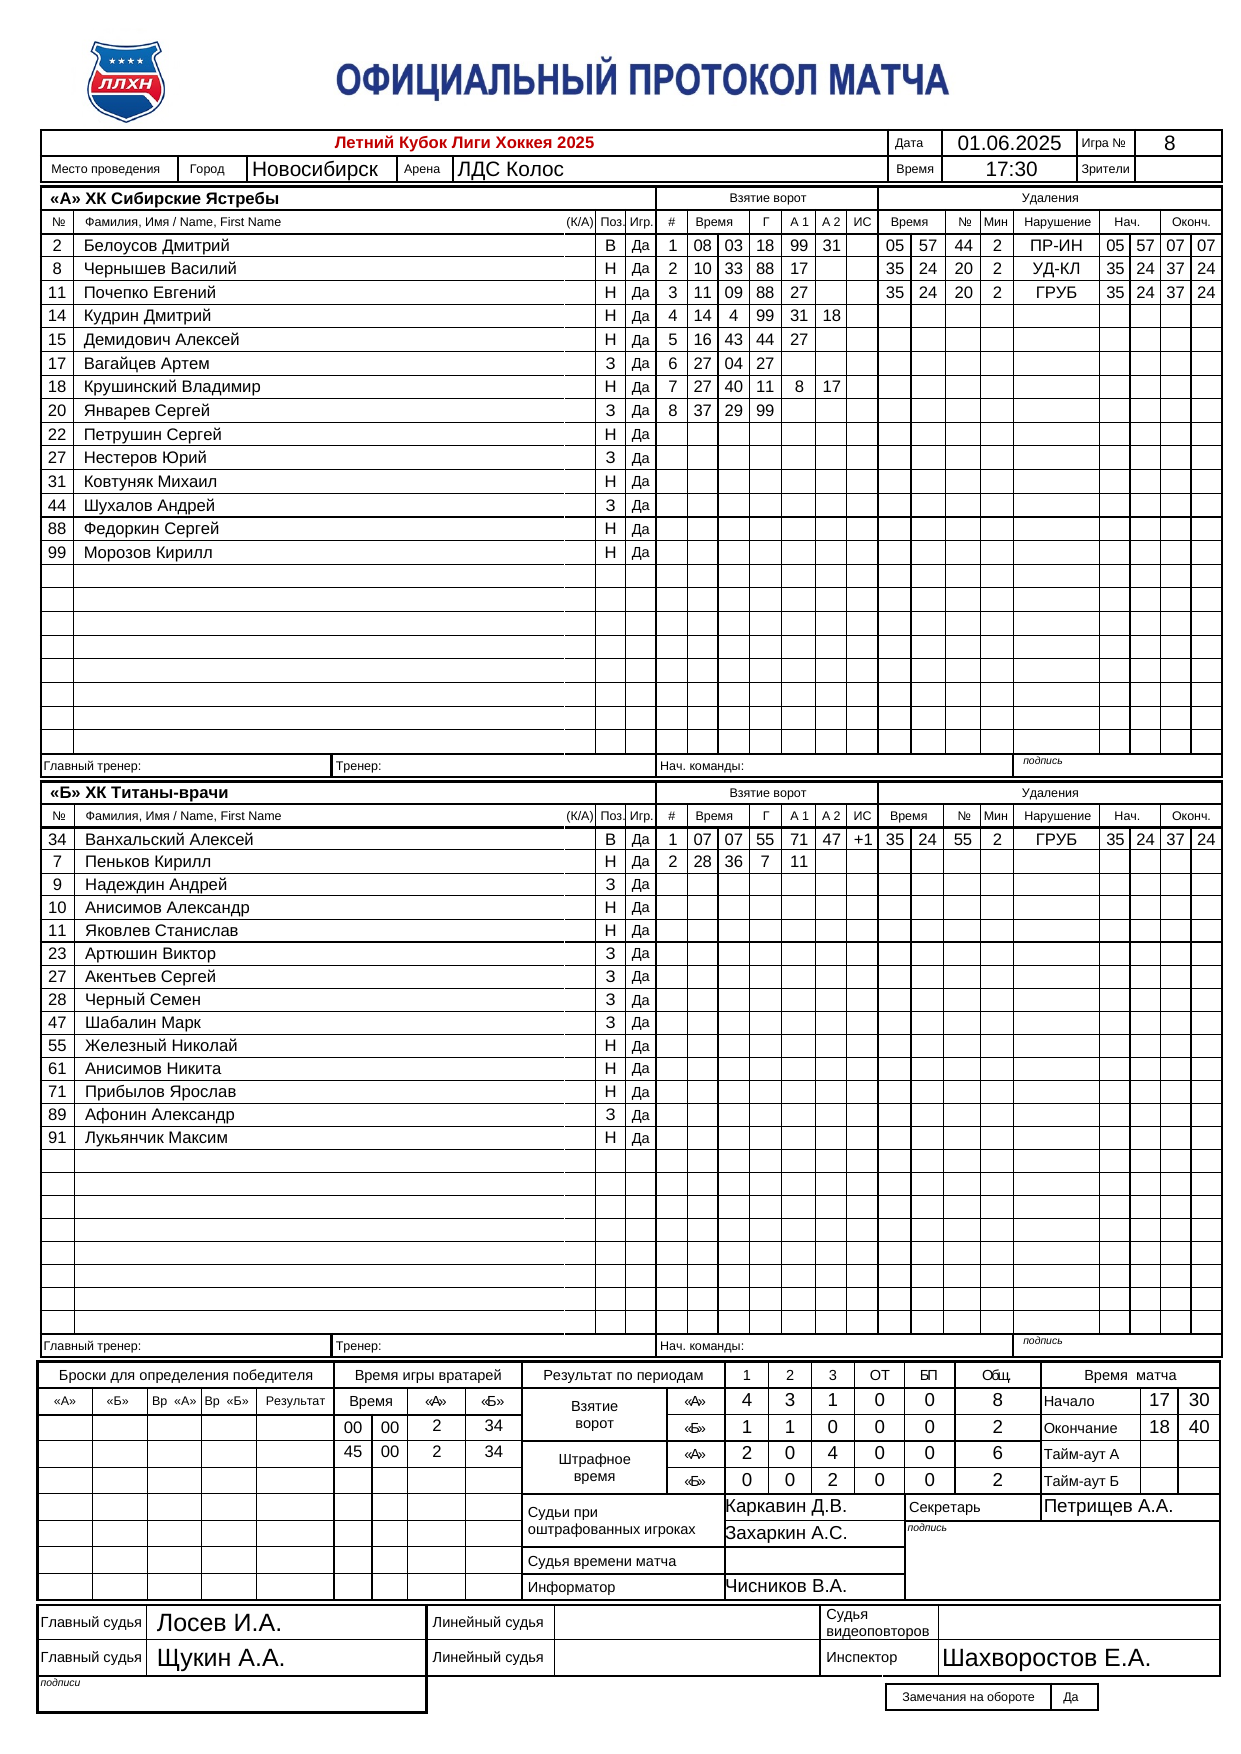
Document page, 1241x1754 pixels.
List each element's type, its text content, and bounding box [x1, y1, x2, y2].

table_cell Ванхальский Алексей [75, 829, 564, 849]
table_cell 57 [912, 235, 945, 256]
table_cell 05 [1100, 235, 1129, 256]
table_cell Тайм-аут А [1042, 1441, 1140, 1467]
table_cell [688, 989, 717, 1011]
table_cell [912, 896, 943, 918]
table_cell [688, 966, 717, 987]
table_cell [1131, 423, 1160, 445]
table_cell [847, 257, 877, 280]
table_cell [912, 423, 945, 445]
table_cell 8 [657, 399, 687, 422]
table_cell [782, 494, 815, 516]
table_cell [879, 399, 910, 422]
table_cell 44 [42, 494, 73, 516]
table_cell [75, 1242, 564, 1264]
table_cell [946, 376, 980, 398]
table_cell [93, 1521, 147, 1546]
table_cell [688, 518, 717, 540]
table_cell [1192, 328, 1221, 351]
table_cell [657, 1058, 687, 1079]
table_cell [565, 1104, 595, 1126]
table_cell Да [626, 399, 655, 422]
table_cell [1192, 659, 1221, 682]
table_cell 47 [42, 1012, 74, 1033]
table_cell 10 [688, 257, 717, 280]
table_cell [596, 707, 625, 729]
table_cell [42, 1219, 74, 1241]
table_cell [1014, 588, 1099, 611]
table_cell 24 [912, 281, 945, 303]
table_cell [565, 541, 595, 564]
table_cell [1192, 305, 1221, 327]
table_cell [782, 446, 815, 469]
table_cell [847, 588, 877, 611]
table_cell [1100, 966, 1129, 987]
table_cell 11 [782, 850, 815, 872]
table_cell [1131, 1104, 1160, 1126]
table_cell [750, 446, 781, 469]
table_cell Да [626, 874, 655, 895]
table_cell [1131, 920, 1160, 941]
table_cell [42, 1196, 74, 1218]
table_cell [750, 943, 781, 964]
table_cell 24 [912, 829, 943, 849]
table_cell [816, 541, 846, 564]
table_cell [688, 1081, 717, 1103]
table_header Время матча [1042, 1363, 1219, 1387]
table_cell [879, 565, 910, 587]
table_cell [1014, 446, 1099, 469]
table_cell Да [626, 281, 655, 303]
table_cell 27 [688, 376, 717, 398]
table_cell [565, 1242, 595, 1264]
table_cell [981, 1265, 1013, 1287]
table_cell [1100, 659, 1129, 682]
table_cell [565, 423, 595, 445]
table_cell [657, 1104, 687, 1126]
table_cell [816, 1150, 846, 1172]
table_cell [1014, 1081, 1099, 1103]
table_cell З [596, 874, 625, 895]
table_cell [596, 683, 625, 706]
table_cell Да [626, 989, 655, 1011]
table_cell Нарушение [1014, 805, 1099, 826]
table_cell [981, 399, 1013, 422]
table_cell [750, 1012, 781, 1033]
table_cell 1 [812, 1389, 854, 1413]
table_cell [750, 636, 781, 658]
table_cell [1192, 1196, 1221, 1218]
table_cell [1192, 1311, 1221, 1333]
table_cell [981, 896, 1013, 918]
table_cell [981, 565, 1013, 587]
table_cell [1192, 352, 1221, 374]
table_cell [750, 1150, 781, 1172]
table_cell +1 [847, 829, 877, 849]
table_cell Нарушение [1014, 211, 1099, 233]
table_cell [1161, 588, 1190, 611]
table_cell [657, 565, 687, 587]
table_cell [879, 376, 910, 398]
table_header Взятие ворот [657, 783, 877, 803]
table_cell [1161, 920, 1190, 941]
table_cell Арена [398, 157, 452, 181]
table_cell Белоусов Дмитрий [74, 235, 564, 256]
table_cell 0 [855, 1442, 904, 1467]
table_cell [750, 1311, 781, 1333]
table_cell [148, 1547, 201, 1573]
table_cell [1014, 1035, 1099, 1057]
table_cell [944, 1058, 980, 1079]
table_cell [1131, 328, 1160, 351]
table_cell [1131, 1058, 1160, 1079]
table_cell [782, 399, 815, 422]
table_cell Прибылов Ярослав [75, 1081, 564, 1103]
table_cell [466, 1547, 521, 1573]
table_cell [565, 1173, 595, 1195]
table_cell 07 [688, 829, 717, 849]
table_cell [946, 352, 980, 374]
table_cell [257, 1468, 333, 1493]
table_cell Шахворостов Е.А. [939, 1640, 1219, 1675]
table_cell 40 [1179, 1415, 1219, 1440]
table_cell Н [596, 1058, 625, 1079]
table_cell 17 [42, 352, 73, 374]
table_cell [912, 1265, 943, 1287]
table_cell 11 [750, 376, 781, 398]
table_cell [847, 636, 877, 658]
table_cell [750, 494, 781, 516]
table_cell [944, 1196, 980, 1218]
table_cell [847, 1265, 877, 1287]
table_cell 28 [42, 989, 74, 1011]
table_cell [719, 612, 749, 634]
table_cell [596, 730, 625, 753]
table_cell [1014, 683, 1099, 706]
table_cell [879, 1012, 910, 1033]
table_cell [816, 989, 846, 1011]
table_cell [847, 1012, 877, 1033]
table_header Игра № [1078, 131, 1134, 155]
table_cell [1131, 1127, 1160, 1149]
table_cell [816, 257, 846, 280]
table_cell [782, 636, 815, 658]
table_cell [879, 874, 910, 895]
table_cell [981, 1242, 1013, 1264]
table_cell [719, 494, 749, 516]
table_cell [816, 612, 846, 634]
table_cell [1014, 328, 1099, 351]
table_cell [782, 541, 815, 564]
table_cell [688, 896, 717, 918]
table_cell [148, 1441, 201, 1467]
table_cell [1100, 683, 1129, 706]
table_cell [750, 1265, 781, 1287]
table_cell [688, 1265, 717, 1287]
table_cell [981, 1173, 1013, 1195]
table_cell [1192, 446, 1221, 469]
table_cell [74, 730, 564, 753]
table_cell [1161, 541, 1190, 564]
table_cell [719, 707, 749, 729]
table_cell Поз. [596, 805, 625, 826]
table_cell [750, 612, 781, 634]
table_cell [1161, 943, 1190, 964]
table_cell [847, 1173, 877, 1195]
table_cell [946, 494, 980, 516]
table_cell [688, 1219, 717, 1241]
table_cell [75, 1173, 564, 1195]
table_cell [1100, 1127, 1129, 1149]
table_cell 1 [657, 235, 687, 256]
table_cell [912, 874, 943, 895]
table_cell [466, 1468, 521, 1493]
table_cell 35 [879, 829, 910, 849]
table_cell [912, 1288, 943, 1310]
table_cell 17:30 [943, 157, 1076, 181]
table_cell Новосибирск [248, 157, 396, 181]
table_cell [565, 494, 595, 516]
table_cell [626, 707, 655, 729]
table_cell [912, 328, 945, 351]
table_cell [1192, 518, 1221, 540]
table_cell [1100, 896, 1129, 918]
table_cell [719, 920, 749, 941]
table_cell [981, 730, 1013, 753]
table_cell [1131, 1265, 1160, 1287]
table_cell [847, 896, 877, 918]
table_cell [565, 588, 595, 611]
table_cell [946, 683, 980, 706]
table_cell 11 [688, 281, 717, 303]
table_cell [1161, 1127, 1190, 1149]
table_cell [657, 588, 687, 611]
table_cell [1131, 1311, 1160, 1333]
table_cell [93, 1416, 147, 1440]
table_cell [202, 1468, 256, 1493]
table_cell [782, 1035, 815, 1057]
table_header Удаления [879, 188, 1221, 209]
table_cell [981, 494, 1013, 516]
table_cell З [596, 494, 625, 516]
table_cell «Б » [466, 1389, 521, 1413]
table_cell [719, 874, 749, 895]
table_cell 2 [956, 1468, 1040, 1493]
table_cell [1014, 565, 1099, 587]
table_cell [1161, 896, 1190, 918]
table_cell [1179, 1468, 1219, 1493]
table_cell [1161, 352, 1190, 374]
table_cell [782, 966, 815, 987]
table_cell [408, 1547, 465, 1573]
table_cell [946, 588, 980, 611]
table_cell 47 [816, 829, 846, 849]
table_cell [981, 989, 1013, 1011]
table_cell [1161, 659, 1190, 682]
table_cell Время [889, 157, 941, 181]
table_cell [912, 352, 945, 374]
table_cell Да [626, 896, 655, 918]
table_cell [565, 920, 595, 941]
table_cell [1131, 1081, 1160, 1103]
table_cell [847, 281, 877, 303]
table_cell [816, 683, 846, 706]
table_cell 37 [688, 399, 717, 422]
table_cell Демидович Алексей [74, 328, 564, 351]
table_cell [912, 1173, 943, 1195]
table_cell [657, 470, 687, 493]
table_cell [847, 1219, 877, 1241]
table_cell [565, 235, 595, 256]
table_cell 0 [855, 1468, 904, 1493]
table_cell 61 [42, 1058, 74, 1079]
table_cell Тренер: [333, 1335, 655, 1356]
table_cell [565, 1127, 595, 1149]
table_cell 35 [879, 257, 910, 280]
table_cell [373, 1494, 407, 1520]
table_cell [39, 1521, 92, 1546]
table_cell [1131, 636, 1160, 658]
table_cell Да [626, 966, 655, 987]
table_cell [847, 423, 877, 445]
table_cell [750, 989, 781, 1011]
table_cell Главный тренер: [42, 755, 330, 776]
table_cell [981, 1311, 1013, 1333]
table_cell [657, 707, 687, 729]
table_cell 24 [1131, 257, 1160, 280]
table_cell [981, 636, 1013, 658]
table_cell Петрищев А.А. [1042, 1495, 1219, 1520]
table_cell [816, 1127, 846, 1149]
table_cell 0 [905, 1415, 954, 1440]
table_cell [944, 1104, 980, 1126]
table_cell [1131, 518, 1160, 540]
table_cell [565, 376, 595, 398]
table_cell [75, 1196, 564, 1218]
table_cell А 1 [782, 211, 815, 233]
table_cell «Б» [93, 1389, 147, 1413]
table_cell [688, 920, 717, 941]
table_cell 44 [946, 235, 980, 256]
table_cell [847, 850, 877, 872]
table_cell [1192, 896, 1221, 918]
table_cell Оконч. [1161, 805, 1221, 826]
table_cell [565, 1265, 595, 1287]
table_cell [74, 612, 564, 634]
table_cell [719, 1173, 749, 1195]
table_cell [626, 683, 655, 706]
table_cell [688, 1104, 717, 1126]
table_header Замечания на обороте [887, 1685, 1050, 1709]
table_cell [688, 1242, 717, 1264]
table_cell 14 [688, 305, 717, 327]
table_cell [981, 659, 1013, 682]
table_cell 0 [855, 1415, 904, 1440]
table_cell 27 [42, 966, 74, 987]
table_cell [912, 1104, 943, 1126]
table_cell [912, 1311, 943, 1333]
table_cell [816, 1311, 846, 1333]
table_cell [944, 1127, 980, 1149]
table_cell [1100, 470, 1129, 493]
table_cell [657, 1127, 687, 1149]
table_cell 35 [1100, 257, 1129, 280]
table_header 3 [812, 1363, 854, 1387]
table_cell [912, 446, 945, 469]
table_cell (К/А) [565, 211, 595, 233]
table_cell Н [596, 305, 625, 327]
table_cell [657, 1150, 687, 1172]
table_cell [816, 1265, 846, 1287]
table_cell [719, 683, 749, 706]
table_cell [912, 518, 945, 540]
table_cell 99 [42, 541, 73, 564]
table_cell 17 [1141, 1389, 1177, 1413]
table_cell 9 [42, 874, 74, 895]
table_cell [816, 707, 846, 729]
table_cell [879, 352, 910, 374]
table_cell [1014, 1173, 1099, 1195]
table_cell [946, 446, 980, 469]
table_cell [428, 1677, 882, 1711]
table_cell 91 [42, 1127, 74, 1149]
table_cell [981, 328, 1013, 351]
table_cell Секретарь [906, 1495, 1040, 1520]
table_cell [816, 1242, 846, 1264]
table_cell [1192, 1242, 1221, 1264]
table_cell [750, 1081, 781, 1103]
table_cell [912, 588, 945, 611]
table_cell Н [596, 850, 625, 872]
table_cell [75, 1311, 564, 1333]
table_cell [847, 874, 877, 895]
table_cell [626, 1173, 655, 1195]
table_cell [981, 683, 1013, 706]
table_cell [42, 707, 73, 729]
table_header Общ. [956, 1363, 1040, 1387]
table_cell [912, 541, 945, 564]
table_cell 4 [657, 305, 687, 327]
table_cell 0 [812, 1415, 854, 1440]
table_cell [847, 352, 877, 374]
table_cell [981, 446, 1013, 469]
table_cell Город [179, 157, 246, 181]
table_cell [981, 376, 1013, 398]
table_cell 24 [1192, 829, 1221, 849]
table_cell Вр «А» [148, 1389, 201, 1413]
table_cell [981, 920, 1013, 941]
table_cell [944, 1242, 980, 1264]
table_cell [565, 1035, 595, 1057]
table_cell [816, 1219, 846, 1241]
table_cell [981, 1150, 1013, 1172]
table_cell 08 [688, 235, 717, 256]
table_cell [879, 423, 910, 445]
table_cell [565, 730, 595, 753]
table_cell [1014, 659, 1099, 682]
table_cell 37 [1161, 281, 1190, 303]
table_cell [42, 659, 73, 682]
table_cell 35 [1100, 281, 1129, 303]
table_cell 27 [782, 328, 815, 351]
table_cell 20 [946, 281, 980, 303]
table_cell 24 [1192, 281, 1221, 303]
table_cell [879, 1173, 910, 1195]
table_header Дата [889, 131, 941, 155]
table_cell 2 [981, 257, 1013, 280]
table_cell [782, 1150, 815, 1172]
table_cell «Б» [668, 1415, 724, 1440]
table_cell [1131, 850, 1160, 872]
table_cell [847, 328, 877, 351]
table_cell [1100, 1265, 1129, 1287]
table_cell 2 [981, 281, 1013, 303]
table_cell [847, 943, 877, 964]
table_cell [847, 989, 877, 1011]
table_cell «А» [39, 1389, 92, 1413]
table_cell Шабалин Марк [75, 1012, 564, 1033]
table_cell [879, 707, 910, 729]
table_cell [946, 612, 980, 634]
table_cell [657, 730, 687, 753]
table_cell [1161, 730, 1190, 753]
table_cell [596, 565, 625, 587]
table_cell [1192, 1265, 1221, 1287]
table_cell 15 [42, 328, 73, 351]
table_cell 36 [719, 850, 749, 872]
table_cell [879, 920, 910, 941]
table_cell [565, 659, 595, 682]
table_cell 10 [42, 896, 74, 918]
table_cell [1131, 470, 1160, 493]
table_cell ИС [847, 805, 877, 826]
table_cell [1014, 1104, 1099, 1126]
table_cell [912, 1219, 943, 1241]
table_cell [1192, 989, 1221, 1011]
table_cell [1161, 1035, 1190, 1057]
table_cell Да [626, 446, 655, 469]
table_cell [74, 707, 564, 729]
table_cell З [596, 1104, 625, 1126]
table_cell [782, 1265, 815, 1287]
table_header Да [1052, 1685, 1097, 1709]
table_cell [1161, 423, 1190, 445]
table_cell [42, 1150, 74, 1172]
table_cell [879, 1150, 910, 1172]
table_cell [688, 1173, 717, 1195]
table_cell Фамилия, Имя / Name, First Name [74, 211, 565, 233]
table_cell [816, 636, 846, 658]
table_cell Анисимов Никита [75, 1058, 564, 1079]
table_cell УД-КЛ [1014, 257, 1099, 280]
table_cell [1100, 328, 1129, 351]
table_cell [1161, 1288, 1190, 1310]
table_cell [688, 683, 717, 706]
table_cell 23 [42, 943, 74, 964]
table_cell [912, 399, 945, 422]
table_cell [782, 1288, 815, 1310]
table_cell [688, 588, 717, 611]
table_cell [816, 966, 846, 987]
table_cell [719, 565, 749, 587]
table_cell [657, 683, 687, 706]
table_cell [1100, 1196, 1129, 1218]
table_cell 07 [1161, 235, 1190, 256]
table_cell [750, 1173, 781, 1195]
table_cell [981, 1288, 1013, 1310]
table_cell [944, 1150, 980, 1172]
table_cell [408, 1494, 465, 1520]
table_cell [1131, 943, 1160, 964]
table_cell [1014, 612, 1099, 634]
table_cell [750, 423, 781, 445]
table_cell [1014, 896, 1099, 918]
table_cell [688, 470, 717, 493]
table_cell [847, 612, 877, 634]
table_cell [847, 1127, 877, 1149]
table_cell [946, 423, 980, 445]
table_cell [565, 707, 595, 729]
table_cell [1014, 541, 1099, 564]
table_cell [981, 305, 1013, 327]
table_cell [847, 376, 877, 398]
table_cell [912, 683, 945, 706]
table_cell Да [626, 235, 655, 256]
table_cell [782, 565, 815, 587]
table_cell [1131, 494, 1160, 516]
table_cell [782, 1219, 815, 1241]
table_cell [782, 1058, 815, 1079]
table_cell 0 [769, 1442, 811, 1467]
table_cell [596, 612, 625, 634]
table_cell Петрушин Сергей [74, 423, 564, 445]
table_cell 43 [719, 328, 749, 351]
table_cell [1100, 1150, 1129, 1172]
table_cell 99 [750, 305, 781, 327]
table_cell 1 [657, 829, 687, 849]
table_cell 7 [42, 850, 74, 872]
table_cell [1161, 1104, 1190, 1126]
table_cell [1100, 707, 1129, 729]
table_cell Окончание [1042, 1415, 1140, 1440]
table_cell Лосев И.А. [147, 1606, 425, 1639]
table_cell [879, 446, 910, 469]
table_cell [657, 659, 687, 682]
table_cell Да [626, 1127, 655, 1149]
table_cell Да [626, 1058, 655, 1079]
table_cell [981, 1219, 1013, 1241]
table_cell [1014, 730, 1099, 753]
table_cell [626, 636, 655, 658]
table_cell [750, 1219, 781, 1241]
table_cell [1014, 1288, 1099, 1310]
table_cell [1136, 157, 1221, 181]
table_cell [782, 1081, 815, 1103]
table_cell [912, 494, 945, 516]
table_cell [657, 920, 687, 941]
table_cell З [596, 399, 625, 422]
table_cell [1100, 612, 1129, 634]
table_cell 16 [688, 328, 717, 351]
table_cell [373, 1468, 407, 1493]
table_cell [1100, 730, 1129, 753]
table_cell Крушинский Владимир [74, 376, 564, 398]
table_cell [1014, 1127, 1099, 1149]
table_cell [1014, 636, 1099, 658]
table_cell [879, 588, 910, 611]
table_cell [719, 730, 749, 753]
table_cell [750, 470, 781, 493]
table_cell Яковлев Станислав [75, 920, 564, 941]
table_cell [657, 1081, 687, 1103]
table_cell 99 [750, 399, 781, 422]
table_cell [719, 541, 749, 564]
table_cell [596, 588, 625, 611]
table_cell 11 [42, 920, 74, 941]
table_cell [847, 1196, 877, 1218]
table_cell [847, 966, 877, 987]
table_cell [912, 850, 943, 872]
table_cell 27 [750, 352, 781, 374]
table_cell Мин [981, 211, 1013, 233]
table_cell [847, 399, 877, 422]
table_cell [1100, 636, 1129, 658]
table_cell [1192, 612, 1221, 634]
table_cell [946, 518, 980, 540]
table_cell Да [626, 328, 655, 351]
table_cell [1100, 305, 1129, 327]
table_cell [42, 588, 73, 611]
table_cell 2 [42, 235, 73, 256]
table_cell [1161, 1058, 1190, 1079]
table_cell Время [688, 805, 749, 826]
table_cell [946, 305, 980, 327]
table_cell [93, 1494, 147, 1520]
table_cell [879, 1104, 910, 1126]
table_cell [816, 730, 846, 753]
table_cell [879, 1035, 910, 1057]
table_cell [1014, 1012, 1099, 1033]
table_cell [1192, 1035, 1221, 1057]
table_cell [42, 683, 73, 706]
table_cell [74, 683, 564, 706]
table_cell 0 [726, 1468, 768, 1493]
table_cell 5 [657, 328, 687, 351]
table_cell (К/А) [565, 805, 595, 826]
table_cell [944, 1265, 980, 1287]
table_cell [408, 1468, 465, 1493]
table_cell [944, 943, 980, 964]
table_cell 18 [750, 235, 781, 256]
table_header Удаления [879, 783, 1221, 803]
table_cell [1192, 1104, 1221, 1126]
table_cell Январев Сергей [74, 399, 564, 422]
table_cell [1100, 1081, 1129, 1103]
table_cell 3 [657, 281, 687, 303]
table_header Взятие ворот [657, 188, 877, 209]
table_cell «А» [668, 1389, 724, 1413]
table_cell [1014, 1058, 1099, 1079]
table_cell [879, 943, 910, 964]
table_cell [1131, 989, 1160, 1011]
table_cell [1131, 966, 1160, 987]
table_cell [42, 612, 73, 634]
table_cell 71 [782, 829, 815, 849]
table_cell [1192, 494, 1221, 516]
table_cell [1161, 1242, 1190, 1264]
table_cell [657, 1311, 687, 1333]
table_cell 1 [769, 1415, 811, 1440]
table_cell [1014, 352, 1099, 374]
table_cell Да [626, 470, 655, 493]
table_cell [565, 1058, 595, 1079]
picture [5, 28, 1179, 129]
table_cell [1014, 470, 1099, 493]
table_cell Железный Николай [75, 1035, 564, 1057]
table_cell [657, 943, 687, 964]
table_cell [879, 730, 910, 753]
table_cell 00 [373, 1416, 407, 1440]
table_cell [847, 1288, 877, 1310]
table_cell З [596, 1012, 625, 1033]
table_cell [1100, 989, 1129, 1011]
table_cell Зрители [1078, 157, 1134, 181]
table_cell [981, 707, 1013, 729]
table_cell Да [626, 1012, 655, 1033]
table_header Время игры вратарей [335, 1363, 521, 1387]
table_cell [257, 1521, 333, 1546]
table_cell [626, 1196, 655, 1218]
table_cell [1014, 707, 1099, 729]
table_cell [148, 1574, 201, 1599]
table_cell [719, 423, 749, 445]
table_cell [42, 636, 73, 658]
table_cell [1100, 494, 1129, 516]
table_cell 34 [466, 1416, 521, 1440]
table_cell [1192, 470, 1221, 493]
table_cell [565, 352, 595, 374]
table_cell [657, 494, 687, 516]
table_cell [946, 636, 980, 658]
table_cell [657, 1035, 687, 1057]
table_header Летний Кубок Лиги Хоккея 2025 [42, 131, 887, 155]
table_cell [816, 1035, 846, 1057]
table_cell [1131, 896, 1160, 918]
table_cell [946, 565, 980, 587]
table_cell [75, 1288, 564, 1310]
table_cell [688, 943, 717, 964]
table_cell [944, 1081, 980, 1103]
table_cell [202, 1547, 256, 1573]
table_cell [1100, 518, 1129, 540]
table_cell 2 [408, 1416, 465, 1440]
table_cell [688, 1058, 717, 1079]
table_cell Главный тренер: [42, 1335, 330, 1356]
table_cell [657, 966, 687, 987]
table_cell [939, 1606, 1219, 1639]
table_cell [750, 896, 781, 918]
table_cell 31 [816, 235, 846, 256]
table_cell [1179, 1441, 1219, 1467]
table_cell [981, 1058, 1013, 1079]
table_cell [408, 1574, 465, 1599]
table_cell Игр. [626, 211, 655, 233]
table_cell [1014, 1150, 1099, 1172]
table_cell [912, 1058, 943, 1079]
table_cell [565, 1081, 595, 1103]
table_cell [688, 1150, 717, 1172]
table_cell Пеньков Кирилл [75, 850, 564, 872]
table_cell [688, 494, 717, 516]
table_cell [1131, 730, 1160, 753]
table_cell [466, 1521, 521, 1546]
table_cell 2 [657, 850, 687, 872]
table_cell [657, 1173, 687, 1195]
table_cell подпись [1014, 1335, 1221, 1356]
table_cell [879, 636, 910, 658]
table_cell [1161, 305, 1190, 327]
table_cell Вагайцев Артем [74, 352, 564, 374]
table_cell Афонин Александр [75, 1104, 564, 1126]
table_cell [1192, 874, 1221, 895]
table_cell [688, 636, 717, 658]
table_cell [719, 588, 749, 611]
table_cell [1161, 565, 1190, 587]
table_cell [750, 588, 781, 611]
table_cell 0 [769, 1468, 811, 1493]
table_cell [39, 1547, 92, 1573]
table_cell [750, 1127, 781, 1149]
table_cell [657, 423, 687, 445]
table_cell [626, 612, 655, 634]
table_cell [1192, 541, 1221, 564]
table_cell [816, 352, 846, 374]
table_cell 2 [726, 1442, 768, 1467]
table_cell [565, 1196, 595, 1218]
table_cell 0 [905, 1468, 954, 1493]
table_cell [816, 518, 846, 540]
table_cell [74, 636, 564, 658]
table_cell [626, 1150, 655, 1172]
table_cell [912, 1150, 943, 1172]
table_cell [879, 1127, 910, 1149]
table_cell [981, 470, 1013, 493]
table_cell 17 [782, 257, 815, 280]
table_cell 8 [782, 376, 815, 398]
table_cell [39, 1441, 92, 1467]
table_cell [981, 1196, 1013, 1218]
table_cell [565, 683, 595, 706]
table_cell «А» [408, 1389, 465, 1413]
table_cell [688, 1035, 717, 1057]
table_cell [782, 352, 815, 374]
table_cell [93, 1574, 147, 1599]
table_cell [981, 1104, 1013, 1126]
table_cell [719, 446, 749, 469]
table_cell [1100, 850, 1129, 872]
table_cell З [596, 943, 625, 964]
table_cell [719, 1265, 749, 1287]
table_cell 7 [657, 376, 687, 398]
table_cell 05 [879, 235, 910, 256]
table_cell Анисимов Александр [75, 896, 564, 918]
table_cell [816, 1081, 846, 1103]
table_cell [657, 541, 687, 564]
table_cell [335, 1547, 371, 1573]
table_cell [688, 612, 717, 634]
table_cell [202, 1494, 256, 1520]
table_cell [1100, 399, 1129, 422]
table_cell [688, 541, 717, 564]
table_cell [565, 966, 595, 987]
table_cell [565, 328, 595, 351]
table_cell [1014, 305, 1099, 327]
table_cell Да [626, 829, 655, 849]
table_cell Линейный судья [428, 1640, 554, 1675]
table_cell [912, 565, 945, 587]
table_cell Время [879, 805, 943, 826]
table_cell Г [750, 211, 781, 233]
table_cell [719, 1058, 749, 1079]
table_cell [750, 541, 781, 564]
table_cell [688, 730, 717, 753]
table_cell [816, 1173, 846, 1195]
table_cell 45 [335, 1441, 371, 1467]
table_cell [657, 612, 687, 634]
table_cell [1131, 612, 1160, 634]
table_cell [847, 541, 877, 564]
table_cell 35 [1100, 829, 1129, 849]
table_cell [1141, 1441, 1177, 1467]
table_cell [782, 1012, 815, 1033]
table_cell 34 [466, 1441, 521, 1467]
table_cell [1192, 707, 1221, 729]
table_cell [148, 1521, 201, 1546]
table_cell А 2 [816, 805, 846, 826]
table_cell [1100, 565, 1129, 587]
table_cell [39, 1468, 92, 1493]
table_cell [946, 399, 980, 422]
table_cell [657, 989, 687, 1011]
table_header Результат по периодам [523, 1363, 724, 1387]
table_cell Время [688, 211, 749, 233]
table_cell [944, 1173, 980, 1195]
table_cell Н [596, 920, 625, 941]
table_cell [719, 1127, 749, 1149]
table_cell [750, 730, 781, 753]
table_cell [750, 1058, 781, 1079]
table_cell [847, 1242, 877, 1264]
table_cell Н [596, 423, 625, 445]
table_cell [750, 920, 781, 941]
table_cell [335, 1468, 371, 1493]
table_cell [879, 1081, 910, 1103]
table_cell Линейный судья [428, 1606, 554, 1639]
table_header «Б» ХК Титаны-врачи [42, 783, 655, 803]
table_cell [1161, 494, 1190, 516]
table_cell [148, 1468, 201, 1493]
table_cell 55 [42, 1035, 74, 1057]
table_cell [1141, 1468, 1177, 1493]
table_cell 22 [42, 423, 73, 445]
table_cell [847, 446, 877, 469]
table_cell [719, 1288, 749, 1310]
table_cell 18 [816, 305, 846, 327]
table_cell [944, 1288, 980, 1310]
table_cell [847, 920, 877, 941]
table_cell [1161, 399, 1190, 422]
table_header Броски для определения победителя [39, 1363, 333, 1387]
table_cell [565, 399, 595, 422]
table_cell [688, 446, 717, 469]
table_cell [565, 1219, 595, 1241]
table_cell [816, 920, 846, 941]
table_cell № [42, 805, 74, 826]
table_cell [981, 541, 1013, 564]
table_cell [1014, 920, 1099, 941]
table_cell 6 [657, 352, 687, 374]
table_cell [750, 1035, 781, 1057]
table_cell [1100, 588, 1129, 611]
table_cell В [596, 235, 625, 256]
table_cell [750, 1196, 781, 1218]
table_cell [782, 920, 815, 941]
table_cell [782, 943, 815, 964]
table_cell [879, 305, 910, 327]
table_cell [912, 1081, 943, 1103]
table_cell [816, 494, 846, 516]
table_cell [1131, 352, 1160, 374]
table_cell Вр «Б» [202, 1389, 256, 1413]
table_cell [912, 707, 945, 729]
table_cell [373, 1574, 407, 1599]
table_cell Н [596, 541, 625, 564]
table_cell [879, 966, 910, 987]
table_cell Тренер: [333, 755, 655, 776]
table_cell Да [626, 376, 655, 398]
table_cell Надеждин Андрей [75, 874, 564, 895]
table_cell [42, 730, 73, 753]
table_cell Чисников В.А. [726, 1575, 904, 1599]
table_cell Нач. команды: [657, 1335, 1012, 1356]
table_cell [883, 1677, 1220, 1681]
table_cell [1014, 494, 1099, 516]
table_cell Черный Семен [75, 989, 564, 1011]
table_cell [1161, 966, 1190, 987]
table_cell [1131, 565, 1160, 587]
table_cell [202, 1574, 256, 1599]
table_cell [912, 1127, 943, 1149]
table_cell «Б» [668, 1468, 724, 1493]
table_cell [1192, 399, 1221, 422]
table_cell [1161, 518, 1190, 540]
table_cell [944, 1012, 980, 1033]
table_cell [816, 896, 846, 918]
table_cell [719, 1035, 749, 1057]
table_cell Информатор [523, 1575, 724, 1599]
table_cell подписи [39, 1677, 425, 1711]
table_cell [596, 1242, 625, 1264]
table_cell 29 [719, 399, 749, 422]
table_cell [847, 1081, 877, 1103]
table_cell [1014, 966, 1099, 987]
table_cell 2 [408, 1441, 465, 1467]
table_cell [847, 683, 877, 706]
table_cell [657, 446, 687, 469]
table_cell [1100, 376, 1129, 398]
table_cell [657, 896, 687, 918]
table_cell ЛДС Колос [454, 157, 887, 181]
table_cell [782, 470, 815, 493]
table_cell [626, 1219, 655, 1241]
table_cell [1014, 943, 1099, 964]
table_cell № [944, 805, 980, 826]
table_cell Н [596, 518, 625, 540]
table_cell [944, 850, 980, 872]
table_cell [816, 874, 846, 895]
table_cell [879, 896, 910, 918]
table_cell [565, 518, 595, 540]
table_cell [688, 1127, 717, 1149]
table_cell [981, 874, 1013, 895]
table_cell [847, 305, 877, 327]
table_cell [1161, 989, 1190, 1011]
table_cell Нач. [1100, 805, 1160, 826]
table_cell Судья видеоповторов [821, 1606, 938, 1639]
table_cell [879, 989, 910, 1011]
table_cell [1014, 376, 1099, 398]
table_cell «А» [668, 1442, 724, 1467]
table_cell [466, 1494, 521, 1520]
table_cell [719, 1242, 749, 1264]
table_cell Мин [981, 805, 1013, 826]
table_cell 24 [1192, 257, 1221, 280]
table_cell [912, 1012, 943, 1033]
table_cell [466, 1574, 521, 1599]
table_cell [719, 518, 749, 540]
table_cell Ковтуняк Михаил [74, 470, 564, 493]
table_cell № [42, 211, 73, 233]
table_cell [816, 1104, 846, 1126]
table_cell [626, 1265, 655, 1287]
table_cell [257, 1494, 333, 1520]
table_cell [1192, 943, 1221, 964]
table_cell [719, 943, 749, 964]
table_cell [944, 896, 980, 918]
table_cell [981, 1035, 1013, 1057]
table_cell [565, 896, 595, 918]
table_cell [719, 989, 749, 1011]
table_cell [1161, 376, 1190, 398]
table_cell [565, 612, 595, 634]
table_cell [555, 1640, 819, 1675]
table_cell [565, 565, 595, 587]
table_cell Главный судья [39, 1606, 146, 1639]
table_cell 99 [782, 235, 815, 256]
table_cell Да [626, 541, 655, 564]
table_cell [1161, 636, 1190, 658]
table_cell [816, 565, 846, 587]
table_cell [847, 1058, 877, 1079]
table_header «А» ХК Сибирские Ястребы [42, 188, 655, 209]
table_cell [981, 850, 1013, 872]
table_cell [879, 541, 910, 564]
table_cell 57 [1131, 235, 1160, 256]
table_cell [1014, 423, 1099, 445]
table_cell [1099, 1682, 1220, 1711]
table_cell 7 [750, 850, 781, 872]
table_cell [565, 1288, 595, 1310]
table_cell [912, 943, 943, 964]
table_cell [1192, 730, 1221, 753]
table_cell 30 [1179, 1389, 1219, 1413]
table_cell [1131, 683, 1160, 706]
table_cell ГРУБ [1014, 829, 1099, 849]
table_cell [408, 1521, 465, 1546]
table_cell [879, 1219, 910, 1241]
table_cell Судья времени матча [523, 1548, 724, 1573]
table_cell [626, 1311, 655, 1333]
table_cell [1100, 352, 1129, 374]
table_cell З [596, 966, 625, 987]
table_cell [1161, 1311, 1190, 1333]
table_cell Н [596, 328, 625, 351]
table_cell [1161, 612, 1190, 634]
table_cell 07 [719, 829, 749, 849]
table_cell [1192, 1288, 1221, 1310]
table_cell 20 [946, 257, 980, 280]
table_cell [1100, 1242, 1129, 1264]
table_cell Начало [1042, 1389, 1140, 1413]
table_cell [1192, 683, 1221, 706]
table_cell [879, 1242, 910, 1264]
table_cell [719, 1311, 749, 1333]
table_cell 09 [719, 281, 749, 303]
table_cell [847, 1311, 877, 1333]
table_cell 07 [1192, 235, 1221, 256]
table_cell [750, 874, 781, 895]
table_cell подпись [906, 1522, 1219, 1599]
table_cell [1100, 943, 1129, 964]
table_cell Оконч. [1161, 211, 1221, 233]
table_cell [879, 470, 910, 493]
table_cell Судьи при оштрафованных игроках [523, 1495, 724, 1546]
table_cell [879, 494, 910, 516]
table_cell [816, 423, 846, 445]
table_cell Фамилия, Имя / Name, First Name [75, 805, 565, 826]
table_cell 4 [719, 305, 749, 327]
table_cell 24 [1131, 829, 1160, 849]
table_cell 89 [42, 1104, 74, 1126]
table_cell ИС [847, 211, 877, 233]
table_cell 14 [42, 305, 73, 327]
table_cell [1161, 1150, 1190, 1172]
table_cell 88 [42, 518, 73, 540]
table_cell [719, 659, 749, 682]
table_cell [912, 470, 945, 493]
table_cell [1192, 920, 1221, 941]
table_cell [688, 1012, 717, 1033]
table_cell [1100, 1173, 1129, 1195]
table_cell [944, 966, 980, 987]
table_cell 55 [944, 829, 980, 849]
table_cell [981, 1012, 1013, 1033]
table_cell [816, 850, 846, 872]
table_cell [1192, 376, 1221, 398]
table_cell [719, 1081, 749, 1103]
table_cell [565, 257, 595, 280]
table_cell [944, 874, 980, 895]
table_cell [202, 1416, 256, 1440]
table_cell [565, 470, 595, 493]
table_cell Да [626, 494, 655, 516]
table_cell [1192, 565, 1221, 587]
table_cell [816, 446, 846, 469]
table_cell В [596, 829, 625, 849]
table_cell [202, 1521, 256, 1546]
table_cell А 1 [782, 805, 815, 826]
table_cell [688, 1196, 717, 1218]
table_cell [847, 518, 877, 540]
table_cell [1192, 966, 1221, 987]
table_cell [1014, 1265, 1099, 1287]
table_cell [596, 1196, 625, 1218]
table_cell Н [596, 1127, 625, 1149]
table_cell [782, 518, 815, 540]
table_cell [1161, 850, 1190, 872]
table_cell Да [626, 518, 655, 540]
table_cell Н [596, 896, 625, 918]
table_cell [1131, 1035, 1160, 1057]
table_cell [912, 920, 943, 941]
table_cell 4 [812, 1442, 854, 1467]
table_cell [981, 588, 1013, 611]
table_cell [1100, 1104, 1129, 1126]
table_cell [657, 636, 687, 658]
table_cell [565, 305, 595, 327]
table_cell 0 [905, 1442, 954, 1467]
table_cell Шухалов Андрей [74, 494, 564, 516]
table_cell [944, 989, 980, 1011]
table_cell [816, 588, 846, 611]
table_cell [981, 1127, 1013, 1149]
table_cell [1131, 874, 1160, 895]
table_cell [93, 1547, 147, 1573]
table_cell [1192, 1012, 1221, 1033]
table_cell [565, 989, 595, 1011]
table_cell [555, 1606, 819, 1639]
table_cell [816, 1196, 846, 1218]
table_cell [944, 920, 980, 941]
table_cell [816, 1012, 846, 1033]
table_cell [726, 1548, 904, 1573]
table_cell [93, 1441, 147, 1467]
table_cell [782, 874, 815, 895]
table_cell [1161, 446, 1190, 469]
table_cell [657, 1265, 687, 1287]
table_cell [565, 1150, 595, 1172]
table_cell [750, 1104, 781, 1126]
table_cell [946, 659, 980, 682]
table_cell Артюшин Виктор [75, 943, 564, 964]
table_cell [373, 1521, 407, 1546]
table_cell 03 [719, 235, 749, 256]
table_cell [1131, 1012, 1160, 1033]
table_cell [1131, 1242, 1160, 1264]
table_cell [657, 874, 687, 895]
table_cell [42, 1311, 74, 1333]
table_cell [565, 636, 595, 658]
table_cell Г [750, 805, 781, 826]
table_cell [596, 1265, 625, 1287]
table_cell Тайм-аут Б [1042, 1468, 1140, 1493]
table_cell 27 [688, 352, 717, 374]
table_cell 88 [750, 281, 781, 303]
table_cell [1131, 659, 1160, 682]
table_cell 44 [750, 328, 781, 351]
table_cell 18 [42, 376, 73, 398]
table_header 01.06.2025 [943, 131, 1076, 155]
table_cell 0 [855, 1389, 904, 1413]
table_cell [879, 850, 910, 872]
table_cell Да [626, 920, 655, 941]
table_header БП [905, 1363, 954, 1387]
table_cell [1161, 470, 1190, 493]
table_cell [257, 1547, 333, 1573]
table_cell Кудрин Дмитрий [74, 305, 564, 327]
table_cell Игр. [626, 805, 655, 826]
table_cell [879, 1196, 910, 1218]
table_cell [981, 518, 1013, 540]
table_cell № [946, 211, 980, 233]
table_cell [981, 423, 1013, 445]
table_cell 18 [1141, 1415, 1177, 1440]
table_cell [1100, 541, 1129, 564]
table_cell [816, 281, 846, 303]
table_cell [912, 1035, 943, 1057]
table_cell [1131, 399, 1160, 422]
table_cell [847, 470, 877, 493]
table_cell [596, 1173, 625, 1195]
table_cell [1014, 399, 1099, 422]
table_cell [879, 683, 910, 706]
table_cell [879, 612, 910, 634]
table_cell [946, 470, 980, 493]
table_cell [657, 1242, 687, 1264]
table_cell [1014, 989, 1099, 1011]
table_cell [75, 1150, 564, 1172]
table_cell [596, 1219, 625, 1241]
table_cell 11 [42, 281, 73, 303]
table_cell Захаркин А.С. [726, 1521, 904, 1546]
table_cell [688, 874, 717, 895]
table_cell Н [596, 376, 625, 398]
table_cell [782, 423, 815, 445]
table_cell [1192, 1081, 1221, 1103]
table_cell [912, 305, 945, 327]
table_cell [75, 1219, 564, 1241]
table_cell 00 [335, 1416, 371, 1440]
table_cell Акентьев Сергей [75, 966, 564, 987]
table_cell [879, 1311, 910, 1333]
table_cell [750, 565, 781, 587]
table_cell Н [596, 281, 625, 303]
table_cell [373, 1547, 407, 1573]
table_cell [981, 612, 1013, 634]
table_cell [688, 707, 717, 729]
table_cell [657, 1012, 687, 1033]
table_cell Да [626, 943, 655, 964]
table_cell [879, 659, 910, 682]
table_cell [1192, 636, 1221, 658]
table_cell [565, 446, 595, 469]
table_cell [1131, 1173, 1160, 1195]
table_cell Время [879, 211, 945, 233]
table_cell Да [626, 1104, 655, 1126]
table_cell [565, 1311, 595, 1333]
table_cell [847, 1150, 877, 1172]
table_cell [782, 1242, 815, 1264]
table_cell [782, 659, 815, 682]
table_cell [148, 1416, 201, 1440]
table_cell [626, 588, 655, 611]
table_cell [1161, 1081, 1190, 1103]
table_cell 00 [373, 1441, 407, 1467]
table_cell 31 [42, 470, 73, 493]
table_cell [847, 659, 877, 682]
table_header ОТ [855, 1363, 904, 1387]
table_cell [782, 1311, 815, 1333]
table_cell 37 [1161, 829, 1190, 849]
table_cell [565, 850, 595, 872]
table_cell Поз. [596, 211, 625, 233]
table_cell [847, 1035, 877, 1057]
table_cell 3 [769, 1389, 811, 1413]
table_cell [912, 966, 943, 987]
table_cell [74, 588, 564, 611]
table_cell [1131, 1288, 1160, 1310]
table_cell Каркавин Д.В. [726, 1495, 904, 1520]
table_cell [719, 966, 749, 987]
table_cell [1131, 707, 1160, 729]
table_cell [782, 612, 815, 634]
table_cell [1161, 1196, 1190, 1218]
table_cell [719, 1219, 749, 1241]
table_cell Нестеров Юрий [74, 446, 564, 469]
table_cell [750, 659, 781, 682]
table_header 8 [1136, 131, 1221, 155]
table_cell [1161, 1265, 1190, 1287]
table_cell 2 [981, 235, 1013, 256]
table_cell [42, 1173, 74, 1195]
table_cell [1100, 423, 1129, 445]
table_cell ПР-ИН [1014, 235, 1099, 256]
table_cell [335, 1574, 371, 1599]
table_cell [981, 352, 1013, 374]
table_cell [1100, 920, 1129, 941]
table_cell Чернышев Василий [74, 257, 564, 280]
table_cell [782, 588, 815, 611]
table_cell Да [626, 850, 655, 872]
table_header 2 [769, 1363, 811, 1387]
table_cell 37 [1161, 257, 1190, 280]
table_cell [626, 730, 655, 753]
table_cell [782, 730, 815, 753]
table_cell [912, 612, 945, 634]
table_cell [74, 565, 564, 587]
table_cell [42, 1288, 74, 1310]
table_cell [782, 896, 815, 918]
table_cell [1014, 874, 1099, 895]
table_cell 8 [956, 1389, 1040, 1413]
table_cell 2 [657, 257, 687, 280]
table_cell [335, 1521, 371, 1546]
table_cell [847, 1104, 877, 1126]
table_cell ГРУБ [1014, 281, 1099, 303]
table_cell 6 [956, 1442, 1040, 1467]
table_cell [782, 1127, 815, 1149]
table_cell [879, 1058, 910, 1079]
table_cell [719, 470, 749, 493]
table_cell Результат [257, 1389, 333, 1413]
table_cell Нач. команды: [657, 755, 1012, 776]
table_cell [946, 541, 980, 564]
table_cell [565, 281, 595, 303]
table_cell [1192, 1173, 1221, 1195]
table_cell 33 [719, 257, 749, 280]
table_cell [946, 707, 980, 729]
table_cell [565, 943, 595, 964]
table_cell [879, 518, 910, 540]
table_cell Федоркин Сергей [74, 518, 564, 540]
table_cell [782, 1104, 815, 1126]
table_cell [750, 966, 781, 987]
table_cell [750, 518, 781, 540]
table_cell [93, 1468, 147, 1493]
table_cell [912, 659, 945, 682]
table_cell [782, 683, 815, 706]
table_cell 1 [726, 1415, 768, 1440]
table_cell [816, 659, 846, 682]
table_cell [1161, 874, 1190, 895]
table_cell [257, 1574, 333, 1599]
table_cell [596, 1288, 625, 1310]
table_cell [1161, 328, 1190, 351]
table_cell Да [626, 352, 655, 374]
table_cell [688, 1288, 717, 1310]
table_cell [657, 1196, 687, 1218]
table_cell [944, 1219, 980, 1241]
table_cell Да [626, 1081, 655, 1103]
table_cell [1131, 376, 1160, 398]
table_cell Почепко Евгений [74, 281, 564, 303]
table_cell [1131, 446, 1160, 469]
table_cell [1100, 874, 1129, 895]
table_cell [719, 1104, 749, 1126]
table_cell # [657, 211, 687, 233]
table_cell [688, 565, 717, 587]
table_cell З [596, 989, 625, 1011]
table_cell [816, 399, 846, 422]
table_cell [75, 1265, 564, 1287]
table_cell [1161, 683, 1190, 706]
table_cell [1131, 1150, 1160, 1172]
table_cell [847, 707, 877, 729]
table_cell [1100, 1012, 1129, 1033]
table_cell [719, 1196, 749, 1218]
table_cell [944, 1311, 980, 1333]
table_cell [626, 659, 655, 682]
table_cell [816, 943, 846, 964]
table_cell Штрафное время [523, 1442, 666, 1493]
table_cell [688, 1311, 717, 1333]
table_cell [1131, 1196, 1160, 1218]
table_cell [657, 1288, 687, 1310]
table_cell [816, 1288, 846, 1310]
table_cell [39, 1416, 92, 1440]
table_cell Лукьянчик Максим [75, 1127, 564, 1149]
table_cell [42, 565, 73, 587]
table_cell [847, 565, 877, 587]
table_cell Место проведения [42, 157, 177, 181]
table_cell Инспектор [821, 1640, 938, 1675]
table_cell [148, 1494, 201, 1520]
table_cell Н [596, 257, 625, 280]
table_cell [816, 328, 846, 351]
table_cell [1100, 1058, 1129, 1079]
table_cell [912, 376, 945, 398]
table_cell [1014, 518, 1099, 540]
table_cell [946, 730, 980, 753]
table_cell [1100, 1035, 1129, 1057]
table_cell [879, 1288, 910, 1310]
table_cell 40 [719, 376, 749, 398]
table_cell [981, 1081, 1013, 1103]
table_cell 17 [816, 376, 846, 398]
table_cell [565, 829, 595, 849]
table_header 1 [726, 1363, 768, 1387]
table_cell [626, 565, 655, 587]
table_cell [1100, 446, 1129, 469]
table_cell 2 [956, 1415, 1040, 1440]
table_cell [847, 494, 877, 516]
table_cell [1192, 588, 1221, 611]
table_cell [39, 1574, 92, 1599]
table_cell [1161, 1219, 1190, 1241]
table_cell [782, 989, 815, 1011]
table_cell [750, 707, 781, 729]
table_cell Да [626, 1035, 655, 1057]
table_cell [596, 636, 625, 658]
table_cell 55 [750, 829, 781, 849]
table_cell 27 [42, 446, 73, 469]
table_cell 34 [42, 829, 74, 849]
table_cell 24 [912, 257, 945, 280]
table_cell 4 [726, 1389, 768, 1413]
table_cell Время [335, 1389, 407, 1413]
table_cell [944, 1035, 980, 1057]
table_cell [816, 470, 846, 493]
table_cell [1192, 423, 1221, 445]
table_cell Да [626, 257, 655, 280]
table_cell [912, 1196, 943, 1218]
table_cell [750, 683, 781, 706]
table_cell [782, 707, 815, 729]
table_cell 04 [719, 352, 749, 374]
table_cell А 2 [816, 211, 846, 233]
table_cell 0 [905, 1389, 954, 1413]
table_cell [202, 1441, 256, 1467]
table_cell [912, 730, 945, 753]
table_cell [596, 659, 625, 682]
table_cell [719, 1150, 749, 1172]
table_cell Н [596, 1081, 625, 1103]
table_cell [879, 1265, 910, 1287]
table_cell [1161, 707, 1190, 729]
table_cell [335, 1494, 371, 1520]
table_cell [688, 423, 717, 445]
table_cell [1131, 1219, 1160, 1241]
table_cell [657, 518, 687, 540]
table_cell [981, 943, 1013, 964]
table_cell [74, 659, 564, 682]
table_cell 20 [42, 399, 73, 422]
table_cell [719, 896, 749, 918]
table_cell подпись [1014, 755, 1221, 776]
table_cell [847, 235, 877, 256]
table_cell [1100, 1219, 1129, 1241]
table_cell [1192, 1219, 1221, 1241]
table_cell Н [596, 1035, 625, 1057]
table_cell # [657, 805, 687, 826]
table_cell [782, 1196, 815, 1218]
table_cell [42, 1242, 74, 1264]
table_cell Н [596, 470, 625, 493]
table_cell [981, 966, 1013, 987]
table_cell [1161, 1012, 1190, 1033]
table_cell [1014, 1219, 1099, 1241]
table_cell [782, 1173, 815, 1195]
table_cell [596, 1311, 625, 1333]
table_cell [912, 1242, 943, 1264]
table_cell Морозов Кирилл [74, 541, 564, 564]
table_cell [816, 1058, 846, 1079]
table_cell [1131, 305, 1160, 327]
table_cell [688, 659, 717, 682]
table_cell [719, 1012, 749, 1033]
table_cell [1014, 850, 1099, 872]
table_cell [750, 1242, 781, 1264]
table_cell [565, 1012, 595, 1033]
table_cell [1100, 1311, 1129, 1333]
table_cell [626, 1288, 655, 1310]
table_cell [912, 636, 945, 658]
table_cell Взятие ворот [523, 1389, 666, 1440]
table_cell 31 [782, 305, 815, 327]
table_cell [257, 1441, 333, 1467]
table_cell З [596, 352, 625, 374]
table_cell Нач. [1100, 211, 1160, 233]
table_cell [657, 1219, 687, 1241]
table_cell Щукин А.А. [147, 1640, 425, 1675]
table_cell Главный судья [39, 1640, 146, 1675]
table_cell [1192, 1127, 1221, 1149]
table_cell 2 [812, 1468, 854, 1493]
table_cell [626, 1242, 655, 1264]
table_cell [719, 636, 749, 658]
table_cell [1192, 1150, 1221, 1172]
table_cell [1100, 1288, 1129, 1310]
table_cell [39, 1494, 92, 1520]
table_cell Да [626, 423, 655, 445]
table_cell [1131, 588, 1160, 611]
table_cell [257, 1416, 333, 1440]
table_cell [912, 989, 943, 1011]
table_cell 28 [688, 850, 717, 872]
table_cell [1192, 1058, 1221, 1079]
table_cell 35 [879, 281, 910, 303]
table_cell [42, 1265, 74, 1287]
table_cell [1014, 1311, 1099, 1333]
table_cell [1014, 1196, 1099, 1218]
table_cell [750, 1288, 781, 1310]
table_cell 24 [1131, 281, 1160, 303]
table_cell [565, 874, 595, 895]
table_cell [847, 730, 877, 753]
table_cell 27 [782, 281, 815, 303]
table_cell 8 [42, 257, 73, 280]
table_cell 88 [750, 257, 781, 280]
table_cell 71 [42, 1081, 74, 1103]
table_cell [879, 328, 910, 351]
table_cell 2 [981, 829, 1013, 849]
table_cell [1192, 850, 1221, 872]
table_cell Да [626, 305, 655, 327]
table_cell З [596, 446, 625, 469]
table_cell [1161, 1173, 1190, 1195]
table_cell [1131, 541, 1160, 564]
table_cell [596, 1150, 625, 1172]
table_cell [1014, 1242, 1099, 1264]
table_cell [946, 328, 980, 351]
